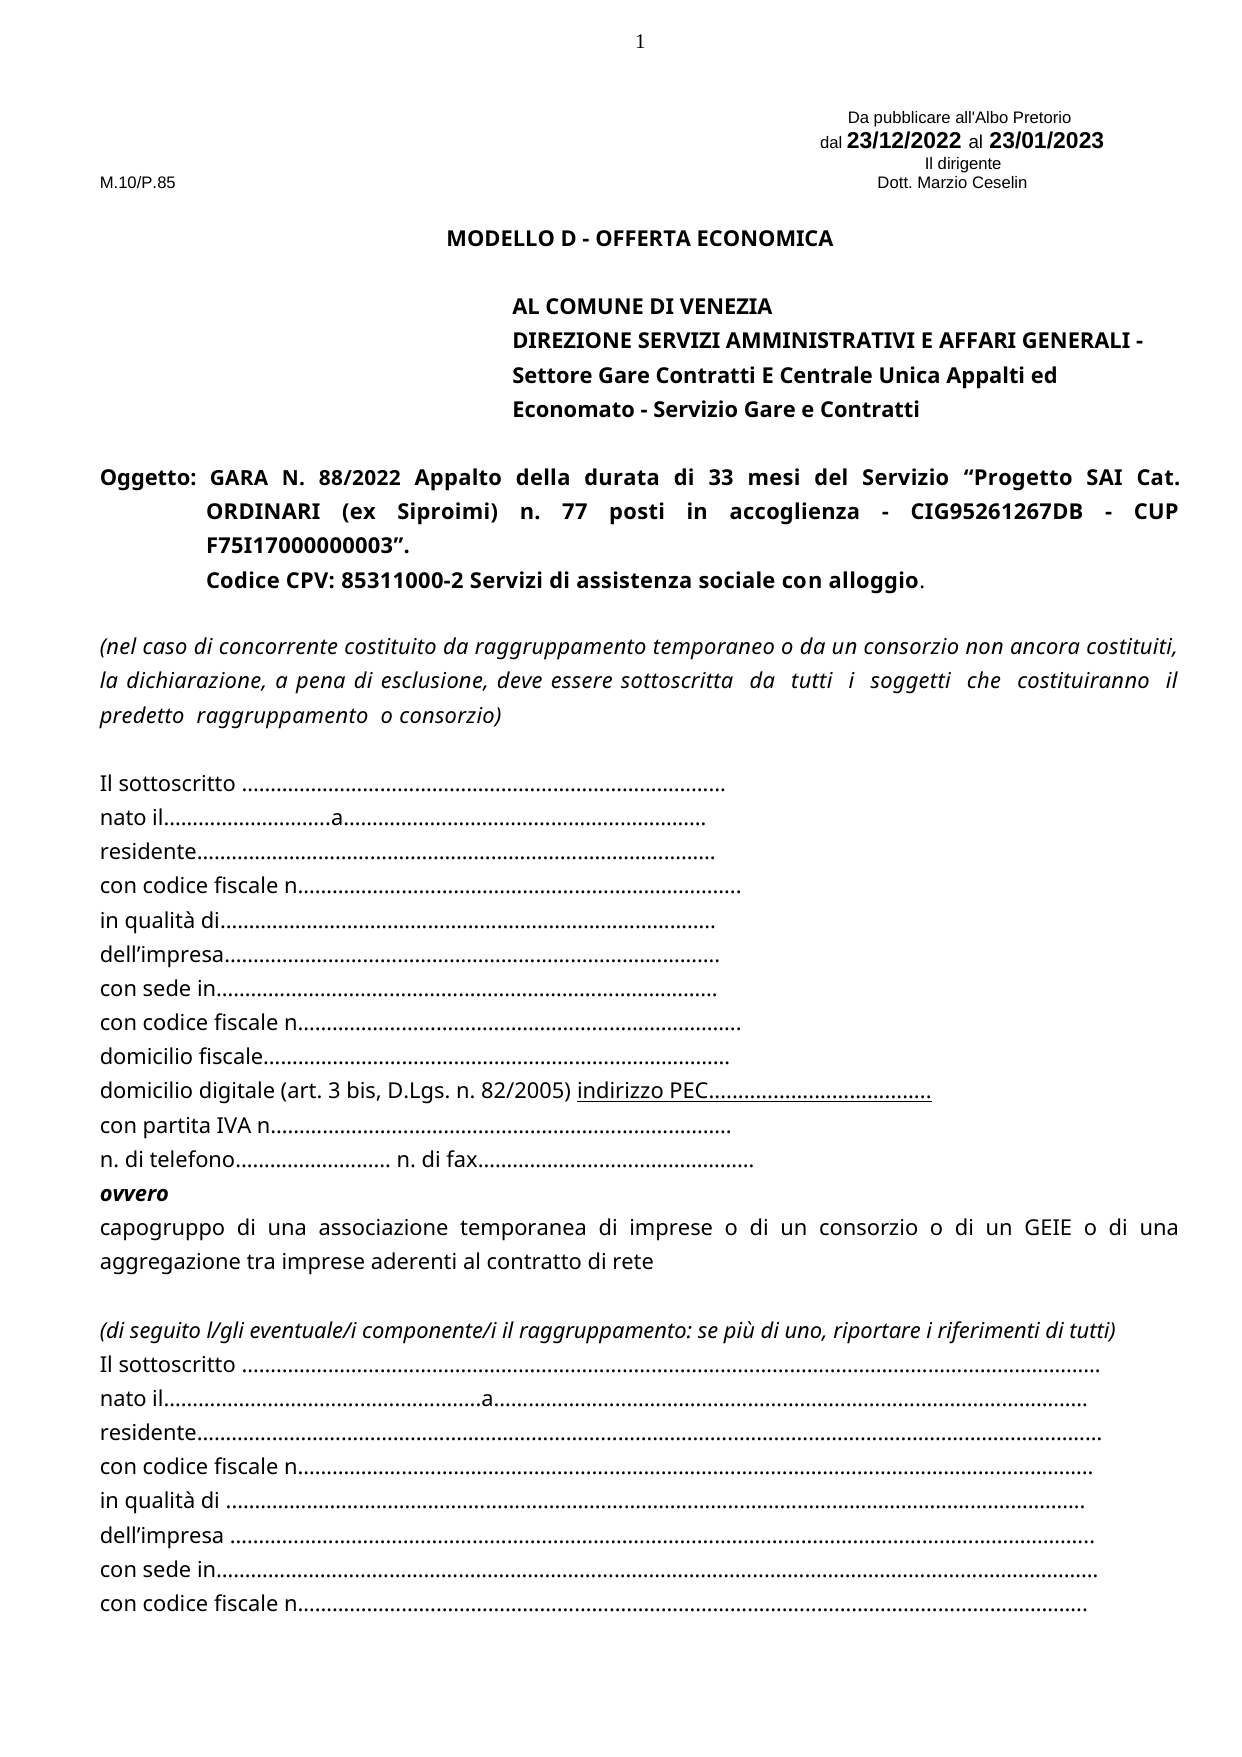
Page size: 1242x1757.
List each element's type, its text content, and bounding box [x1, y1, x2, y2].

text n. di telefono……………………… n. di fax………………………………………… [99, 1144, 1180, 1174]
text residente…….…………………………………………………………………………...……………………………………………………… [99, 1417, 1180, 1447]
text con sede in…………………………………………………………………………………...………………………………………………… [99, 1554, 1180, 1584]
text domicilio fiscale……………………………………………………………………… [99, 1041, 1180, 1071]
text con partita IVA n…………………………………………………………………….. [99, 1110, 1180, 1139]
text Codice CPV: 85311000-2 Servizi di assistenza sociale con alloggio. [206, 564, 1180, 594]
subtitle DIREZIONE SERVIZI AMMINISTRATIVI E AFFARI GENERALI - Settore Gare Contratti E Centrale Unica Appalti ed Economato - Servizio Gare e Contratti [512, 325, 1180, 423]
text nato il……………………………...…..…………..a…………………..………………………………..…………………………………… [99, 1383, 1180, 1413]
text MODELLO D - OFFERTA ECONOMICA [99, 223, 1180, 253]
text capogruppo di una associazione temporanea di imprese o di un consorzio o di un GEIE o di una aggregazione tra imprese aderenti al contratto di rete [99, 1212, 1180, 1276]
text dell’impresa …………………………………………………………………………………………………………………………………... [99, 1520, 1180, 1549]
text con codice fiscale n………………………………………………………………….. [99, 1007, 1180, 1037]
text Il sottoscritto ……………………………………………………………..…………………………………………………………………… [99, 1349, 1180, 1379]
text con codice fiscale n………………………………………………………………….…………………………………………………….. [99, 1451, 1180, 1481]
text nato il………………………..a……………………………………………………… [99, 802, 1180, 832]
text con codice fiscale n………………………………………………………………….. [99, 871, 1180, 900]
text residente……………………………………………………………………………… [99, 836, 1180, 866]
text domicilio digitale (art. 3 bis, D.Lgs. n. 82/2005) indirizzo PEC...................................... [99, 1076, 1180, 1105]
text con sede in…………………………………………………………………………… [99, 973, 1180, 1003]
text dell’impresa……………………………………………………………….…………. [99, 939, 1180, 969]
text Oggetto: GARA N. 88/2022 Appalto della durata di 33 mesi del Servizio “Progetto SAI Cat. ORDINARI (ex Siproimi) n. 77 posti in accoglienza - CIG95261267DB - CUP F75I17000000003”. [99, 462, 1180, 560]
text con codice fiscale n……………………………………………………………………………...……………………………………….. [99, 1588, 1180, 1618]
text Il sottoscritto ………………………………………………………………………… [99, 768, 1180, 798]
text in qualità di ..…………………………………….……………………………………...……………………………………….…………. [99, 1486, 1180, 1515]
text ovvero [99, 1178, 1180, 1208]
text (nel caso di concorrente costituito da raggruppamento temporaneo o da un consorzio non ancora costituiti, la dichiarazione, a pena di esclusione, deve essere sottoscritta da tutti i soggetti che costituiranno il predetto raggruppamento o consorzio) [99, 631, 1180, 729]
text in qualità di………………………………………………………………………….. [99, 905, 1180, 934]
subtitle AL COMUNE DI VENEZIA [512, 291, 1180, 321]
text (di seguito l/gli eventuale/i componente/i il raggruppamento: se più di uno, riportare i riferimenti di tutti) [99, 1315, 1180, 1344]
